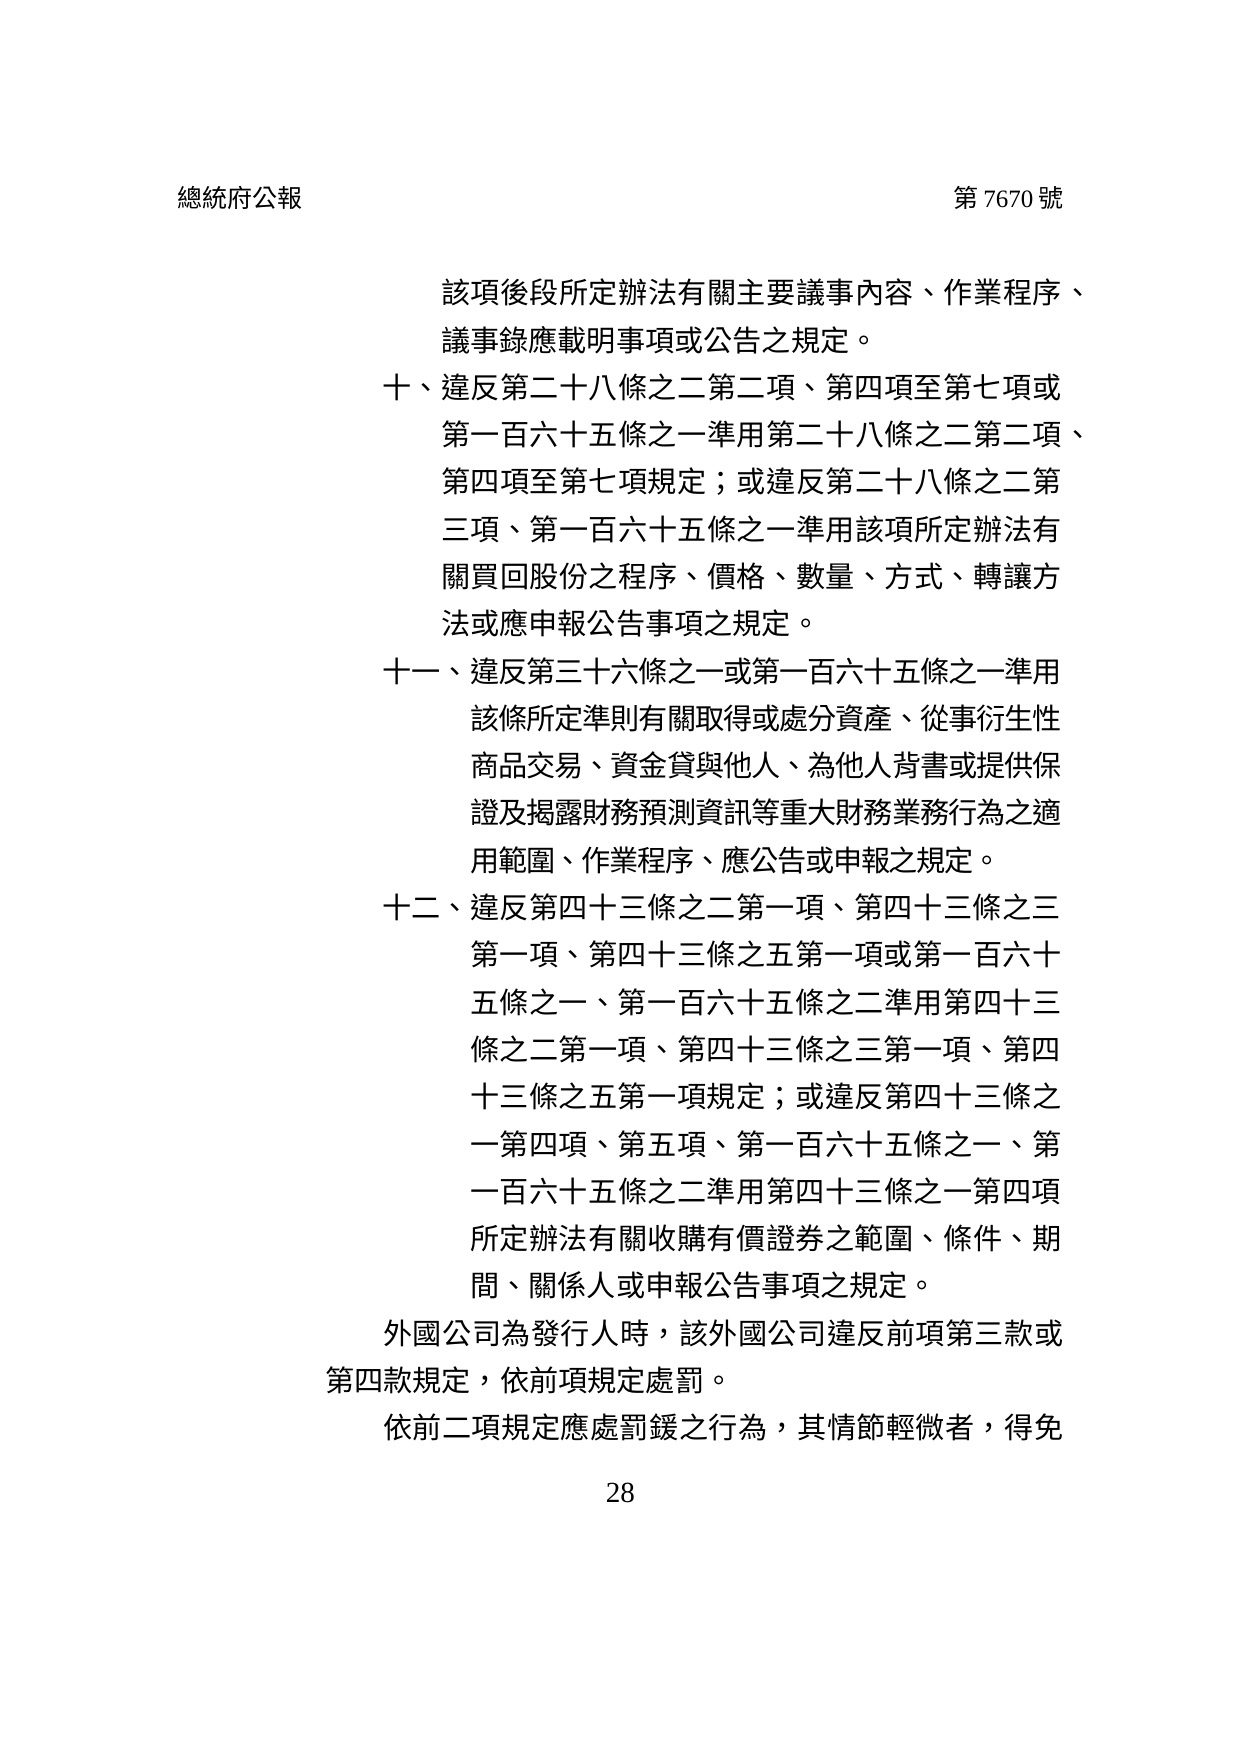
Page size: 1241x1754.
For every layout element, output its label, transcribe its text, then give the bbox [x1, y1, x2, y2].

text 外國公司為發行人時，該外國公司違反前項第三款或第四款規定，依前項規定處罰。 [325, 1306, 1063, 1401]
text 十一、 違反第三十六條之一或第一百六十五條之一準用該條所定準則有關取得或處分資產、從事衍生性商品交易、資金貸與他人、為他人背書或提供保證及揭露財務預測資訊等重大財務業務行為之適用範圍、作業程序、應公告或申報之規定。 [382, 644, 1063, 881]
text 十二、 違反第四十三條之二第一項、第四十三條之三第一項、第四十三條之五第一項或第一百六十五條之一、第一百六十五條之二準用第四十三條之二第一項、第四十三條之三第一項、第四十三條之五第一項規定；或違反第四十三條之一第四項、第五項、第一百六十五條之一、第一百六十五條之二準用第四十三條之一第四項所定辦法有關收購有價證券之範圍、條件、期間、關係人或申報公告事項之規定。 [382, 881, 1063, 1306]
text 依前二項規定應處罰鍰之行為，其情節輕微者，得免 [325, 1401, 1063, 1448]
text 十、 違反第二十八條之二第二項、第四項至第七項或第一百六十五條之一準用第二十八條之二第二項、第四項至第七項規定；或違反第二十八條之二第三項、第一百六十五條之一準用該項所定辦法有關買回股份之程序、價格、數量、方式、轉讓方法或應申報公告事項之規定。 [382, 360, 1063, 644]
text 九、 違反第二十六條之三第一項、第七項、第八項前段或第一百六十五條之一準用第二十六條之三第一項、第七項或第八項前段規定；或違反第二十六條之三第八項後段、第一百六十五條之一準用該項後段所定辦法有關主要議事內容、作業程序、議事錄應載明事項或公告之規定。 [382, 266, 1063, 360]
